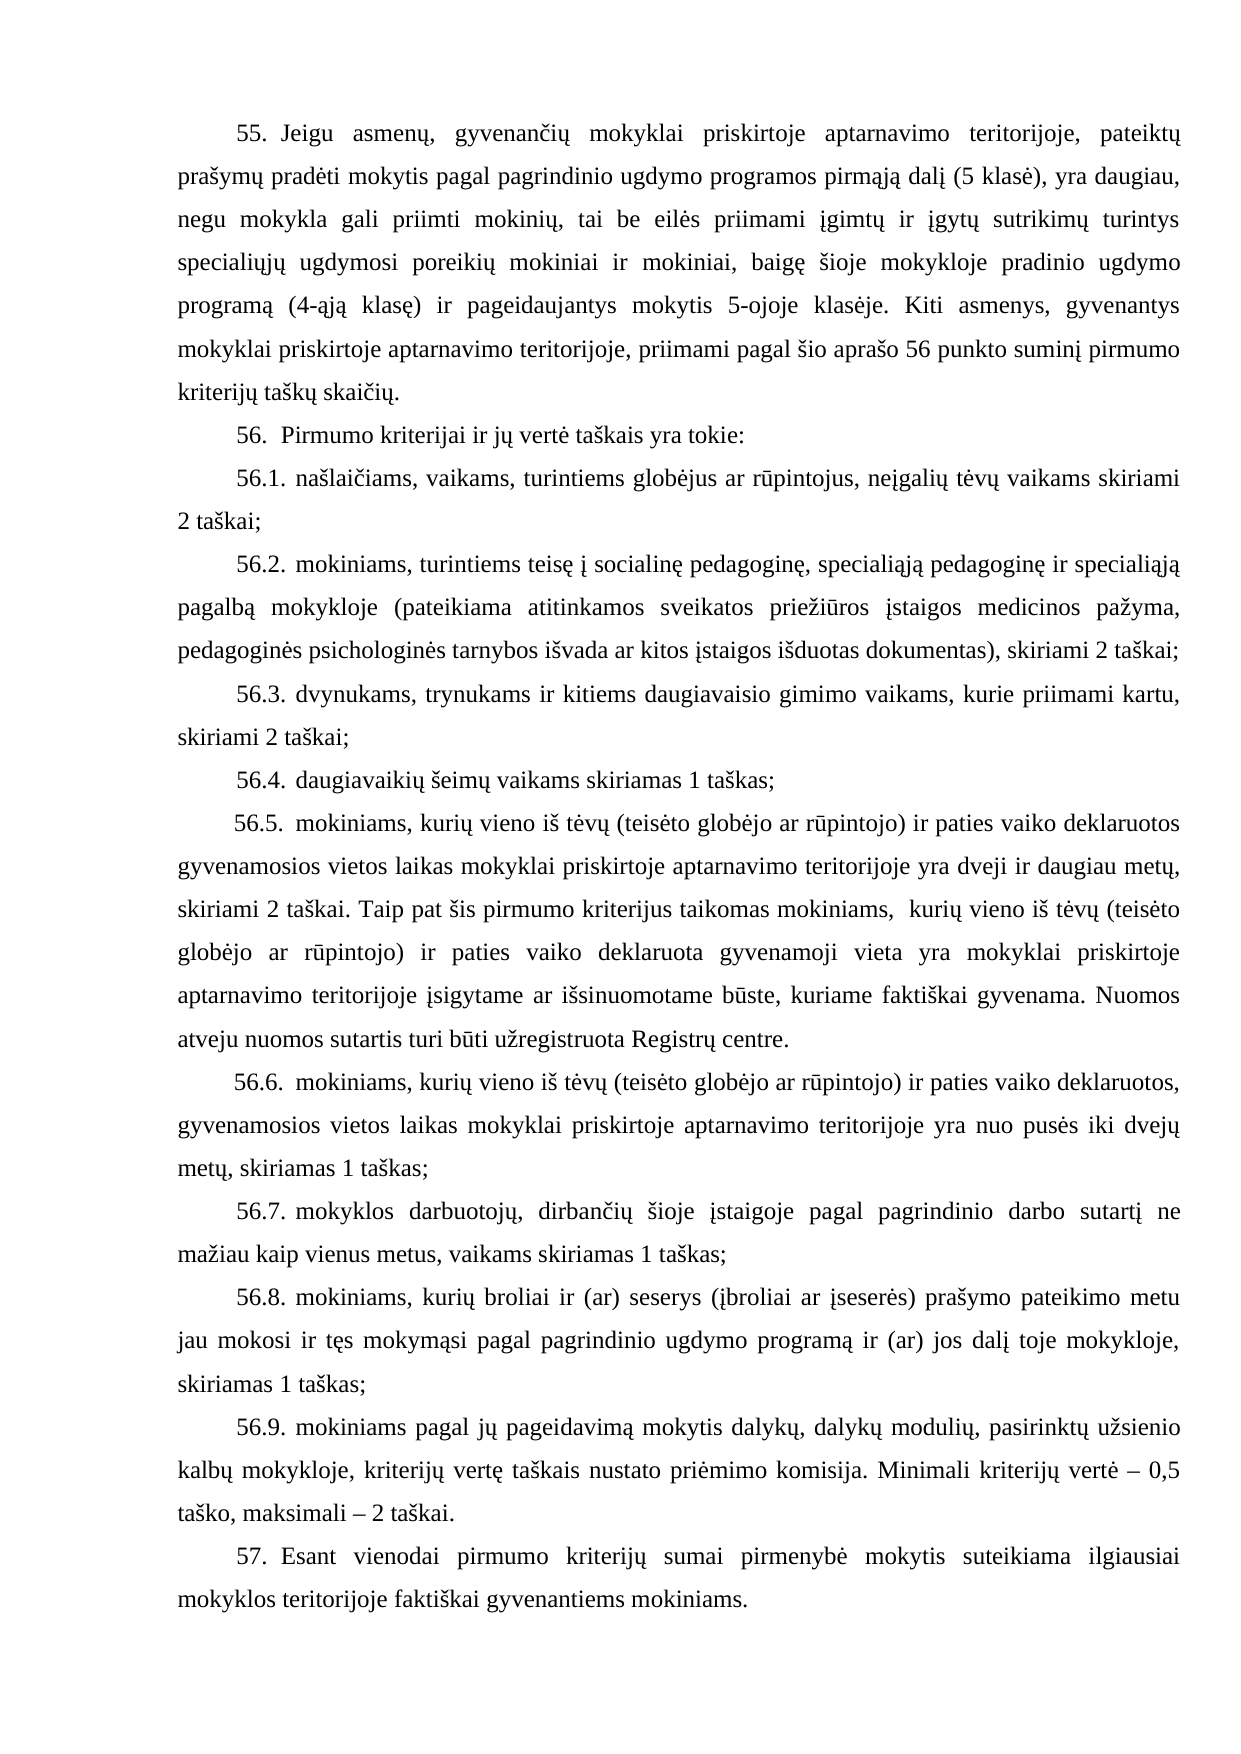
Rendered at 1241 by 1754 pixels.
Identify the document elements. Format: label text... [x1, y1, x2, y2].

text 56.4. daugiavaikių šeimų vaikams skiriamas 1 taškas; [177, 765, 1181, 794]
text 56.5. mokiniams, kurių vieno iš tėvų (teisėto globėjo ar rūpintojo) ir paties vaiko deklaruotos gyvenamosios vietos laikas mokyklai priskirtoje aptarnavimo teritorijoje yra dveji ir daugiau metų, skiriami 2 taškai. Taip pat šis pirmumo kriterijus taikomas mokiniams, kurių vieno iš tėvų (teisėto globėjo ar rūpintojo) ir paties vaiko deklaruota gyvenamoji vieta yra mokyklai priskirtoje aptarnavimo teritorijoje įsigytame ar išsinuomotame būste, kuriame faktiškai gyvenama. Nuomos atveju nuomos sutartis turi būti užregistruota Registrų centre. [177, 808, 1181, 1052]
text 56.6. mokiniams, kurių vieno iš tėvų (teisėto globėjo ar rūpintojo) ir paties vaiko deklaruotos, gyvenamosios vietos laikas mokyklai priskirtoje aptarnavimo teritorijoje yra nuo pusės iki dvejų metų, skiriamas 1 taškas; [177, 1067, 1181, 1182]
text 55. Jeigu asmenų, gyvenančių mokyklai priskirtoje aptarnavimo teritorijoje, pateiktų prašymų pradėti mokytis pagal pagrindinio ugdymo programos pirmąją dalį (5 klasė), yra daugiau, negu mokykla gali priimti mokinių, tai be eilės priimami įgimtų ir įgytų sutrikimų turintys specialiųjų ugdymosi poreikių mokiniai ir mokiniai, baigę šioje mokykloje pradinio ugdymo programą (4-ąją klasę) ir pageidaujantys mokytis 5-ojoje klasėje. Kiti asmenys, gyvenantys mokyklai priskirtoje aptarnavimo teritorijoje, priimami pagal šio aprašo 56 punkto suminį pirmumo kriterijų taškų skaičių. [177, 118, 1181, 406]
text 56.7. mokyklos darbuotojų, dirbančių šioje įstaigoje pagal pagrindinio darbo sutartį ne mažiau kaip vienus metus, vaikams skiriamas 1 taškas; [177, 1196, 1181, 1268]
text 56. Pirmumo kriterijai ir jų vertė taškais yra tokie: [177, 420, 1181, 449]
text 56.2. mokiniams, turintiems teisę į socialinę pedagoginę, specialiąją pedagoginę ir specialiąją pagalbą mokykloje (pateikiama atitinkamos sveikatos priežiūros įstaigos medicinos pažyma, pedagoginės psichologinės tarnybos išvada ar kitos įstaigos išduotas dokumentas), skiriami 2 taškai; [177, 549, 1181, 664]
text 57. Esant vienodai pirmumo kriterijų sumai pirmenybė mokytis suteikiama ilgiausiai mokyklos teritorijoje faktiškai gyvenantiems mokiniams. [177, 1541, 1181, 1613]
text 56.1. našlaičiams, vaikams, turintiems globėjus ar rūpintojus, neįgalių tėvų vaikams skiriami 2 taškai; [177, 463, 1181, 535]
text 56.8. mokiniams, kurių broliai ir (ar) seserys (įbroliai ar įseserės) prašymo pateikimo metu jau mokosi ir tęs mokymąsi pagal pagrindinio ugdymo programą ir (ar) jos dalį toje mokykloje, skiriamas 1 taškas; [177, 1282, 1181, 1397]
text 56.3. dvynukams, trynukams ir kitiems daugiavaisio gimimo vaikams, kurie priimami kartu, skiriami 2 taškai; [177, 679, 1181, 751]
text 56.9. mokiniams pagal jų pageidavimą mokytis dalykų, dalykų modulių, pasirinktų užsienio kalbų mokykloje, kriterijų vertę taškais nustato priėmimo komisija. Minimali kriterijų vertė – 0,5 taško, maksimali – 2 taškai. [177, 1412, 1181, 1527]
